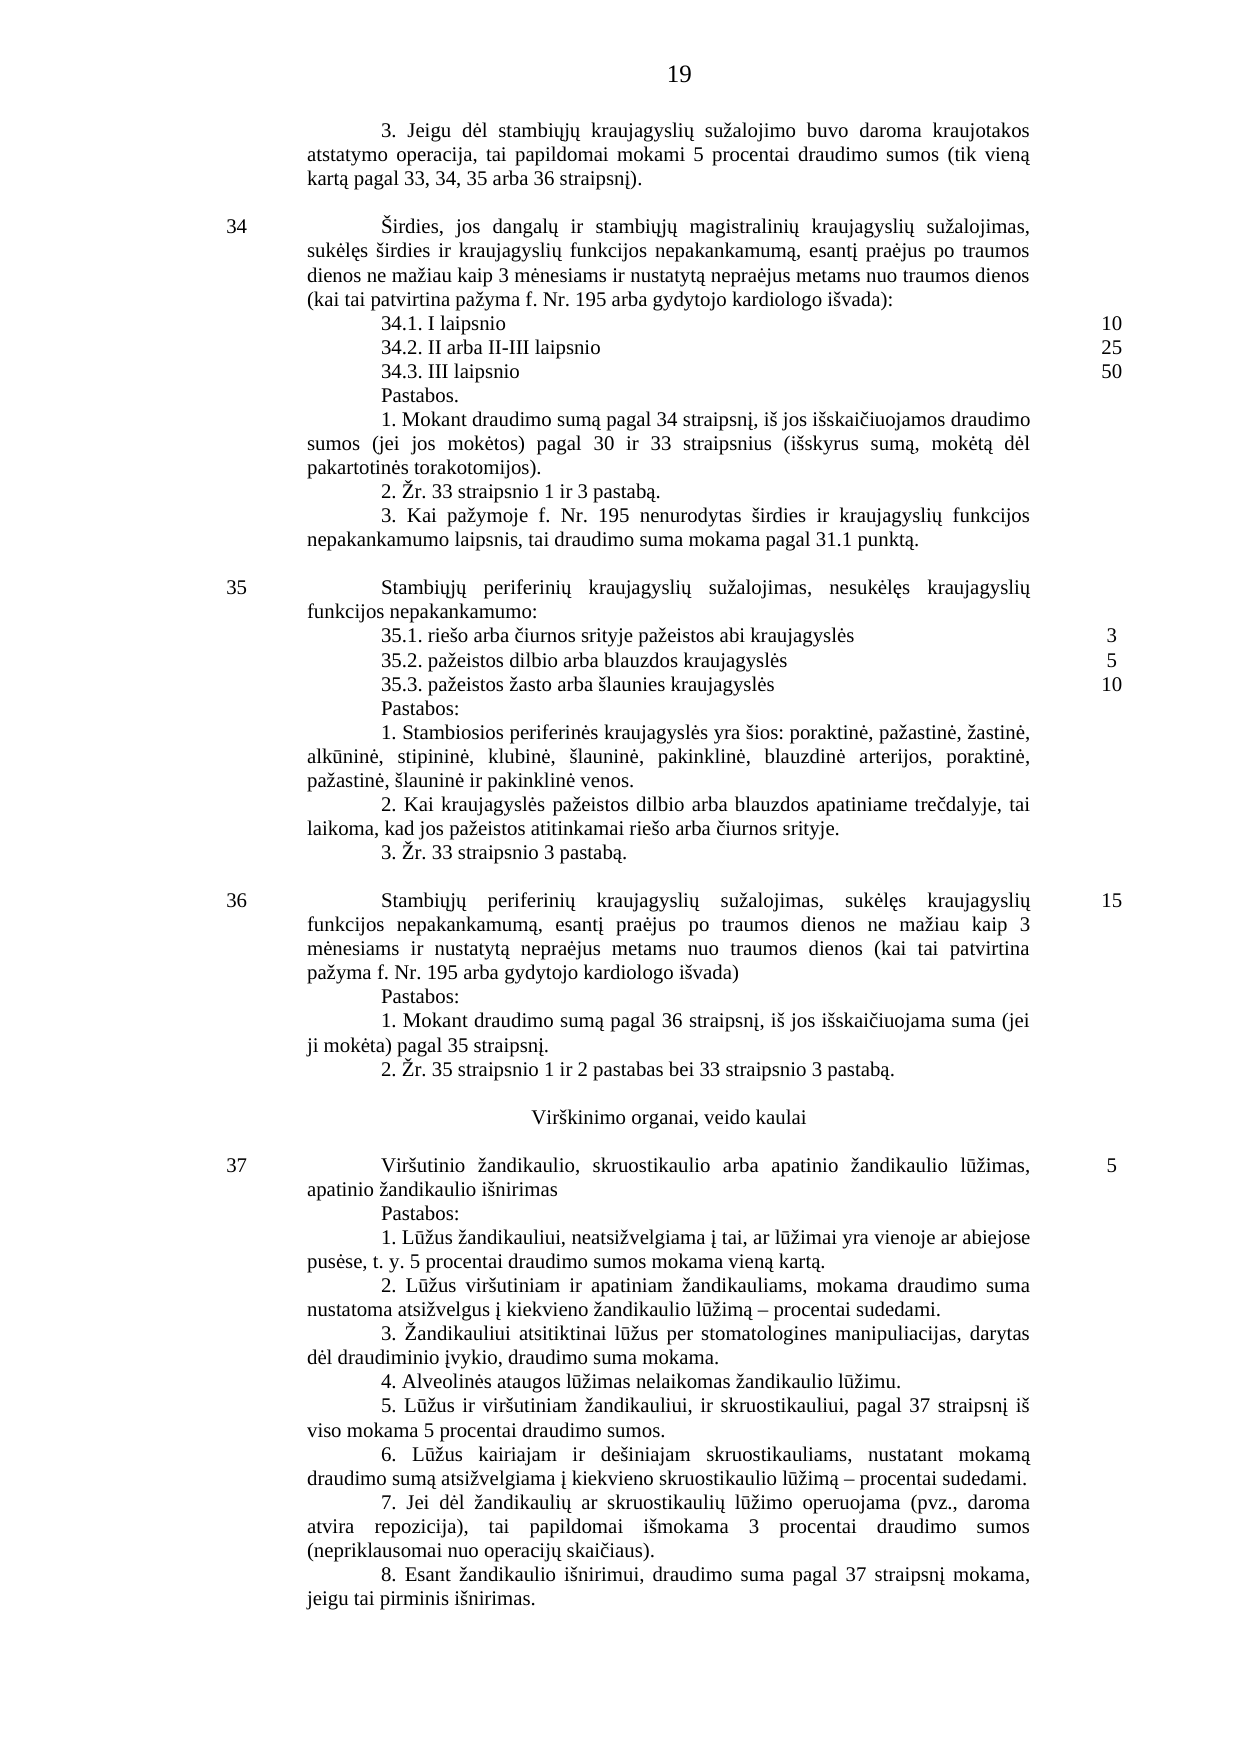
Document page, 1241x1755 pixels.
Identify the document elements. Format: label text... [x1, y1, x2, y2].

table_cell 3 5 10 [1042, 575, 1181, 888]
table_cell 37 [177, 1153, 296, 1634]
table_cell Virškinimo organai, veido kaulai [296, 1105, 1042, 1153]
table_cell [1042, 118, 1181, 214]
table_cell 36 [177, 888, 296, 1105]
table_cell 34 [177, 214, 296, 575]
table_cell 10 25 50 [1042, 214, 1181, 575]
table_cell 15 [1042, 888, 1181, 1105]
table_cell 5 [1042, 1153, 1181, 1634]
table_cell 35 [177, 575, 296, 888]
table_cell [177, 118, 296, 214]
table_cell [1042, 1105, 1181, 1153]
table_cell Viršutinio žandikaulio, skruostikaulio arba apatinio žandikaulio lūžimas, apatinio žandikaulio išnirimas Pastabos: 1. Lūžus žandikauliui, neatsižvelgiama į tai, ar lūžimai yra vienoje ar abiejose pusėse, t. y. 5 procentai draudimo sumos mokama vieną kartą. 2. Lūžus viršutiniam ir apatiniam žandikauliams, mokama draudimo suma nustatoma atsižvelgus į kiekvieno žandikaulio lūžimą – procentai sudedami. 3. Žandikauliui atsitiktinai lūžus per stomatologines manipuliacijas, darytas dėl draudiminio įvykio, draudimo suma mokama. 4. Alveolinės ataugos lūžimas nelaikomas žandikaulio lūžimu. 5. Lūžus ir viršutiniam žandikauliui, ir skruostikauliui, pagal 37 straipsnį iš viso mokama 5 procentai draudimo sumos. 6. Lūžus kairiajam ir dešiniajam skruostikauliams, nustatant mokamą draudimo sumą atsižvelgiama į kiekvieno skruostikaulio lūžimą – procentai sudedami. 7. Jei dėl žandikaulių ar skruostikaulių lūžimo operuojama (pvz., daroma atvira repozicija), tai papildomai išmokama 3 procentai draudimo sumos (nepriklausomai nuo operacijų skaičiaus). 8. Esant žandikaulio išnirimui, draudimo suma pagal 37 straipsnį mokama, jeigu tai pirminis išnirimas. [296, 1153, 1042, 1634]
table_cell Stambiųjų periferinių kraujagyslių sužalojimas, nesukėlęs kraujagyslių funkcijos nepakankamumo: 35.1. riešo arba čiurnos srityje pažeistos abi kraujagyslės 35.2. pažeistos dilbio arba blauzdos kraujagyslės 35.3. pažeistos žasto arba šlaunies kraujagyslės Pastabos: 1. Stambiosios periferinės kraujagyslės yra šios: poraktinė, pažastinė, žastinė, alkūninė, stipininė, klubinė, šlauninė, pakinklinė, blauzdinė arterijos, poraktinė, pažastinė, šlauninė ir pakinklinė venos. 2. Kai kraujagyslės pažeistos dilbio arba blauzdos apatiniame trečdalyje, tai laikoma, kad jos pažeistos atitinkamai riešo arba čiurnos srityje. 3. Žr. 33 straipsnio 3 pastabą. [296, 575, 1042, 888]
table_cell [177, 1105, 296, 1153]
table_cell Stambiųjų periferinių kraujagyslių sužalojimas, sukėlęs kraujagyslių funkcijos nepakankamumą, esantį praėjus po traumos dienos ne mažiau kaip 3 mėnesiams ir nustatytą nepraėjus metams nuo traumos dienos (kai tai patvirtina pažyma f. Nr. 195 arba gydytojo kardiologo išvada) Pastabos: 1. Mokant draudimo sumą pagal 36 straipsnį, iš jos išskaičiuojama suma (jei ji mokėta) pagal 35 straipsnį. 2. Žr. 35 straipsnio 1 ir 2 pastabas bei 33 straipsnio 3 pastabą. [296, 888, 1042, 1105]
table_cell 3. Jeigu dėl stambiųjų kraujagyslių sužalojimo buvo daroma kraujotakos atstatymo operacija, tai papildomai mokami 5 procentai draudimo sumos (tik vieną kartą pagal 33, 34, 35 arba 36 straipsnį). [296, 118, 1042, 214]
table_cell Širdies, jos dangalų ir stambiųjų magistralinių kraujagyslių sužalojimas, sukėlęs širdies ir kraujagyslių funkcijos nepakankamumą, esantį praėjus po traumos dienos ne mažiau kaip 3 mėnesiams ir nustatytą nepraėjus metams nuo traumos dienos (kai tai patvirtina pažyma f. Nr. 195 arba gydytojo kardiologo išvada): 34.1. I laipsnio 34.2. II arba II-III laipsnio 34.3. III laipsnio Pastabos. 1. Mokant draudimo sumą pagal 34 straipsnį, iš jos išskaičiuojamos draudimo sumos (jei jos mokėtos) pagal 30 ir 33 straipsnius (išskyrus sumą, mokėtą dėl pakartotinės torakotomijos). 2. Žr. 33 straipsnio 1 ir 3 pastabą. 3. Kai pažymoje f. Nr. 195 nenurodytas širdies ir kraujagyslių funkcijos nepakankamumo laipsnis, tai draudimo suma mokama pagal 31.1 punktą. [296, 214, 1042, 575]
